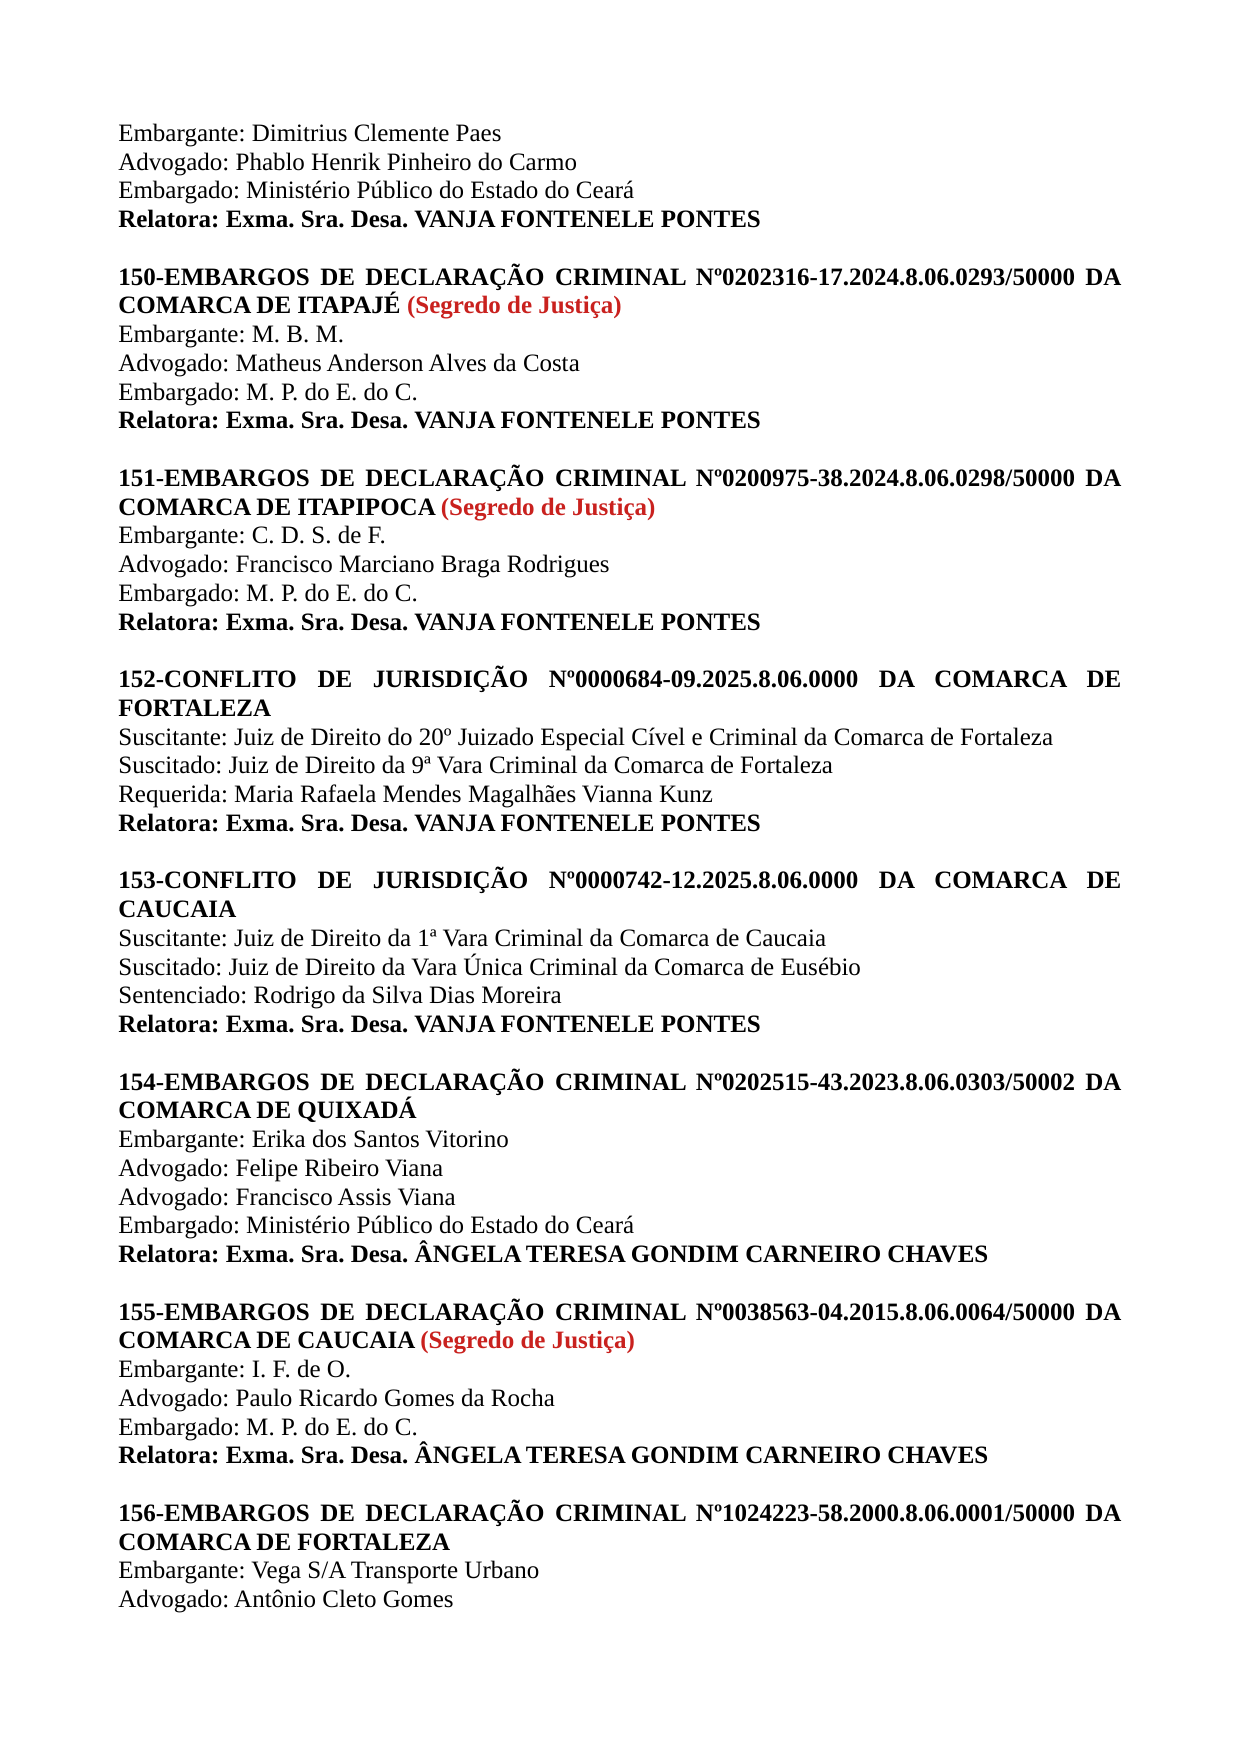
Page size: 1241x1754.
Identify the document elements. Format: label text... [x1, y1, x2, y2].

text Embargante: Vega S/A Transporte Urbano [118, 1556, 1122, 1584]
text Embargado: Ministério Público do Estado do Ceará [118, 176, 1122, 204]
text Embargado: Ministério Público do Estado do Ceará [118, 1211, 1122, 1239]
text Relatora: Exma. Sra. Desa. VANJA FONTENELE PONTES [118, 808, 1122, 837]
text Relatora: Exma. Sra. Desa. ÂNGELA TERESA GONDIM CARNEIRO CHAVES [118, 1239, 1122, 1268]
text Embargante: M. B. M. [118, 319, 1122, 348]
text 154-EMBARGOS DE DECLARAÇÃO CRIMINAL Nº0202515-43.2023.8.06.0303/50002 DA COMARCA DE QUIXADÁ [118, 1067, 1122, 1124]
text Advogado: Francisco Assis Viana [118, 1182, 1122, 1211]
text Embargante: Dimitrius Clemente Paes [118, 118, 1122, 147]
text Advogado: Paulo Ricardo Gomes da Rocha [118, 1383, 1122, 1412]
text Suscitante: Juiz de Direito do 20º Juizado Especial Cível e Criminal da Comarca de Fortaleza [118, 722, 1122, 751]
text Suscitado: Juiz de Direito da 9ª Vara Criminal da Comarca de Fortaleza [118, 751, 1122, 779]
text 156-EMBARGOS DE DECLARAÇÃO CRIMINAL Nº1024223-58.2000.8.06.0001/50000 DA COMARCA DE FORTALEZA [118, 1498, 1122, 1556]
text Relatora: Exma. Sra. Desa. VANJA FONTENELE PONTES [118, 406, 1122, 434]
text Embargado: M. P. do E. do C. [118, 1412, 1122, 1441]
text Advogado: Francisco Marciano Braga Rodrigues [118, 549, 1122, 578]
text Embargado: M. P. do E. do C. [118, 377, 1122, 406]
text Advogado: Felipe Ribeiro Viana [118, 1153, 1122, 1182]
text Embargante: Erika dos Santos Vitorino [118, 1124, 1122, 1153]
text Advogado: Antônio Cleto Gomes [118, 1584, 1122, 1613]
text Advogado: Matheus Anderson Alves da Costa [118, 348, 1122, 377]
text 152-CONFLITO DE JURISDIÇÃO Nº0000684-09.2025.8.06.0000 DA COMARCA DE FORTALEZA [118, 664, 1122, 722]
text Embargado: M. P. do E. do C. [118, 578, 1122, 607]
text Suscitante: Juiz de Direito da 1ª Vara Criminal da Comarca de Caucaia [118, 923, 1122, 952]
text Sentenciado: Rodrigo da Silva Dias Moreira [118, 981, 1122, 1009]
text 150-EMBARGOS DE DECLARAÇÃO CRIMINAL Nº0202316-17.2024.8.06.0293/50000 DA COMARCA DE ITAPAJÉ (Segredo de Justiça) [118, 262, 1122, 319]
text Embargante: C. D. S. de F. [118, 521, 1122, 549]
text Embargante: I. F. de O. [118, 1354, 1122, 1383]
text 151-EMBARGOS DE DECLARAÇÃO CRIMINAL Nº0200975-38.2024.8.06.0298/50000 DA COMARCA DE ITAPIPOCA (Segredo de Justiça) [118, 463, 1122, 521]
text Relatora: Exma. Sra. Desa. ÂNGELA TERESA GONDIM CARNEIRO CHAVES [118, 1441, 1122, 1469]
text Relatora: Exma. Sra. Desa. VANJA FONTENELE PONTES [118, 1009, 1122, 1038]
text Suscitado: Juiz de Direito da Vara Única Criminal da Comarca de Eusébio [118, 952, 1122, 981]
text Requerida: Maria Rafaela Mendes Magalhães Vianna Kunz [118, 779, 1122, 808]
text Relatora: Exma. Sra. Desa. VANJA FONTENELE PONTES [118, 204, 1122, 233]
text Advogado: Phablo Henrik Pinheiro do Carmo [118, 147, 1122, 176]
text 153-CONFLITO DE JURISDIÇÃO Nº0000742-12.2025.8.06.0000 DA COMARCA DE CAUCAIA [118, 866, 1122, 923]
text Relatora: Exma. Sra. Desa. VANJA FONTENELE PONTES [118, 607, 1122, 636]
text 155-EMBARGOS DE DECLARAÇÃO CRIMINAL Nº0038563-04.2015.8.06.0064/50000 DA COMARCA DE CAUCAIA (Segredo de Justiça) [118, 1297, 1122, 1354]
